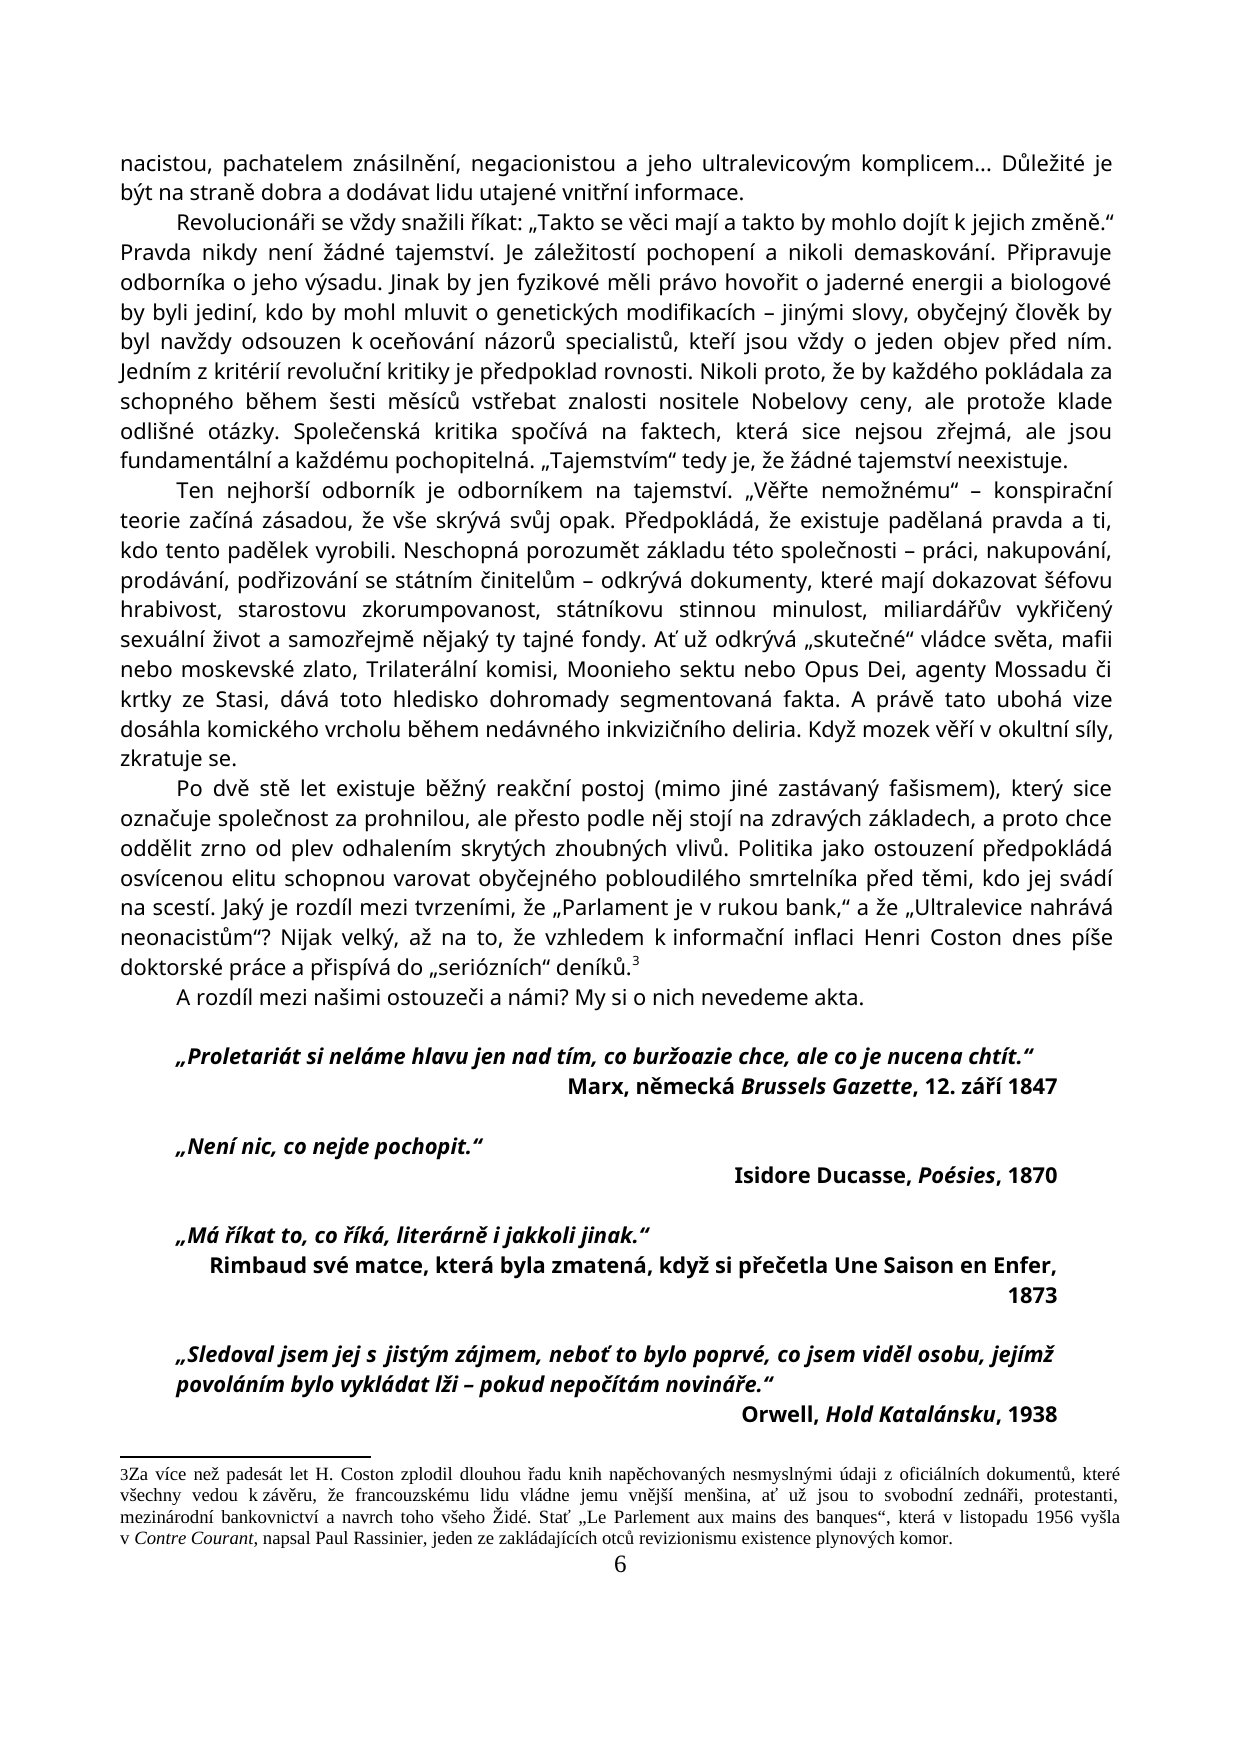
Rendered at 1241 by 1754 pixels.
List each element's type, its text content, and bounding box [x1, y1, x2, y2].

text Marx, německá Brussels Gazette, 12. září 1847 [176, 1071, 1057, 1101]
text Ten nejhorší odborník je odborníkem na tajemství. „Věřte nemožnému“ – konspirační teorie začíná zásadou, že vše skrývá svůj opak. Předpokládá, že existuje padělaná pravda a ti, kdo tento padělek vyrobili. Neschopná porozumět základu této společnosti – práci, nakupování, prodávání, podřizování se státním činitelům – odkrývá dokumenty, které mají dokazovat šéfovu hrabivost, starostovu zkorumpovanost, státníkovu stinnou minulost, miliardářův vykřičený sexuální život a samozřejmě nějaký ty tajné fondy. Ať už odkrývá „skutečné“ vládce světa, mafii nebo moskevské zlato, Trilaterální komisi, Moonieho sektu nebo Opus Dei, agenty Mossadu či krtky ze Stasi, dává toto hledisko dohromady segmentovaná fakta. A právě tato ubohá vize dosáhla komického vrcholu během nedávného inkvizičního deliria. Když mozek věří v okultní síly, zkratuje se. [120, 475, 1114, 773]
text „Proletariát si neláme hlavu jen nad tím, co buržoazie chce, ale co je nucena chtít.“ [176, 1041, 1057, 1071]
text Isidore Ducasse, Poésies, 1870 [176, 1161, 1057, 1190]
text Po dvě stě let existuje běžný reakční postoj (mimo jiné zastávaný fašismem), který sice označuje společnost za prohnilou, ale přesto podle něj stojí na zdravých základech, a proto chce oddělit zrno od plev odhalením skrytých zhoubných vlivů. Politika jako ostouzení předpokládá osvícenou elitu schopnou varovat obyčejného pobloudilého smrtelníka před těmi, kdo jej svádí na scestí. Jaký je rozdíl mezi tvrzeními, že „Parlament je v rukou bank,“ a že „Ultralevice nahrává neonacistům“? Nijak velký, až na to, že vzhledem k informační inflaci Henri Coston dnes píše doktorské práce a přispívá do „seriózních“ deníků. [120, 773, 1114, 982]
text Revolucionáři se vždy snažili říkat: „Takto se věci mají a takto by mohlo dojít k jejich změně.“ Pravda nikdy není žádné tajemství. Je záležitostí pochopení a nikoli demaskování. Připravuje odborníka o jeho výsadu. Jinak by jen fyzikové měli právo hovořit o jaderné energii a biologové by byli jediní, kdo by mohl mluvit o genetických modifikacích – jinými slovy, obyčejný člověk by byl navždy odsouzen k oceňování názorů specialistů, kteří jsou vždy o jeden objev před ním. Jedním z kritérií revoluční kritiky je předpoklad rovnosti. Nikoli proto, že by každého pokládala za schopného během šesti měsíců vstřebat znalosti nositele Nobelovy ceny, ale protože klade odlišné otázky. Společenská kritika spočívá na faktech, která sice nejsou zřejmá, ale jsou fundamentální a každému pochopitelná. „Tajemstvím“ tedy je, že žádné tajemství neexistuje. [120, 207, 1114, 475]
text nacistou, pachatelem znásilnění, negacionistou a jeho ultralevicovým komplicem... Důležité je být na straně dobra a dodávat lidu utajené vnitřní informace. [120, 148, 1114, 207]
text „Sledoval jsem jej s jistým zájmem, neboť to bylo poprvé, co jsem viděl osobu, jejímž povoláním bylo vykládat lži – pokud nepočítám novináře.“ [176, 1339, 1057, 1399]
text „Má říkat to, co říká, literárně i jakkoli jinak.“ [176, 1220, 1057, 1250]
text Za více než padesát let H. Coston zplodil dlouhou řadu knih napěchovaných nesmyslnými údaji z oficiálních dokumentů, které všechny vedou k závěru, že francouzskému lidu vládne jemu vnější menšina, ať už jsou to svobodní zednáři, protestanti, mezinárodní bankovnictví a navrch toho všeho Židé. Stať „Le Parlement aux mains des banques“, která v listopadu 1956 vyšla v Contre Courant, napsal Paul Rassinier, jeden ze zakládajících otců revizionismu existence plynových komor. [120, 1463, 1120, 1549]
text Orwell, Hold Katalánsku, 1938 [176, 1399, 1057, 1429]
text Rimbaud své matce, která byla zmatená, když si přečetla Une Saison en Enfer, 1873 [176, 1250, 1057, 1309]
text A rozdíl mezi našimi ostouzeči a námi? My si o nich nevedeme akta. [120, 982, 1114, 1012]
text „Není nic, co nejde pochopit.“ [176, 1131, 1057, 1161]
